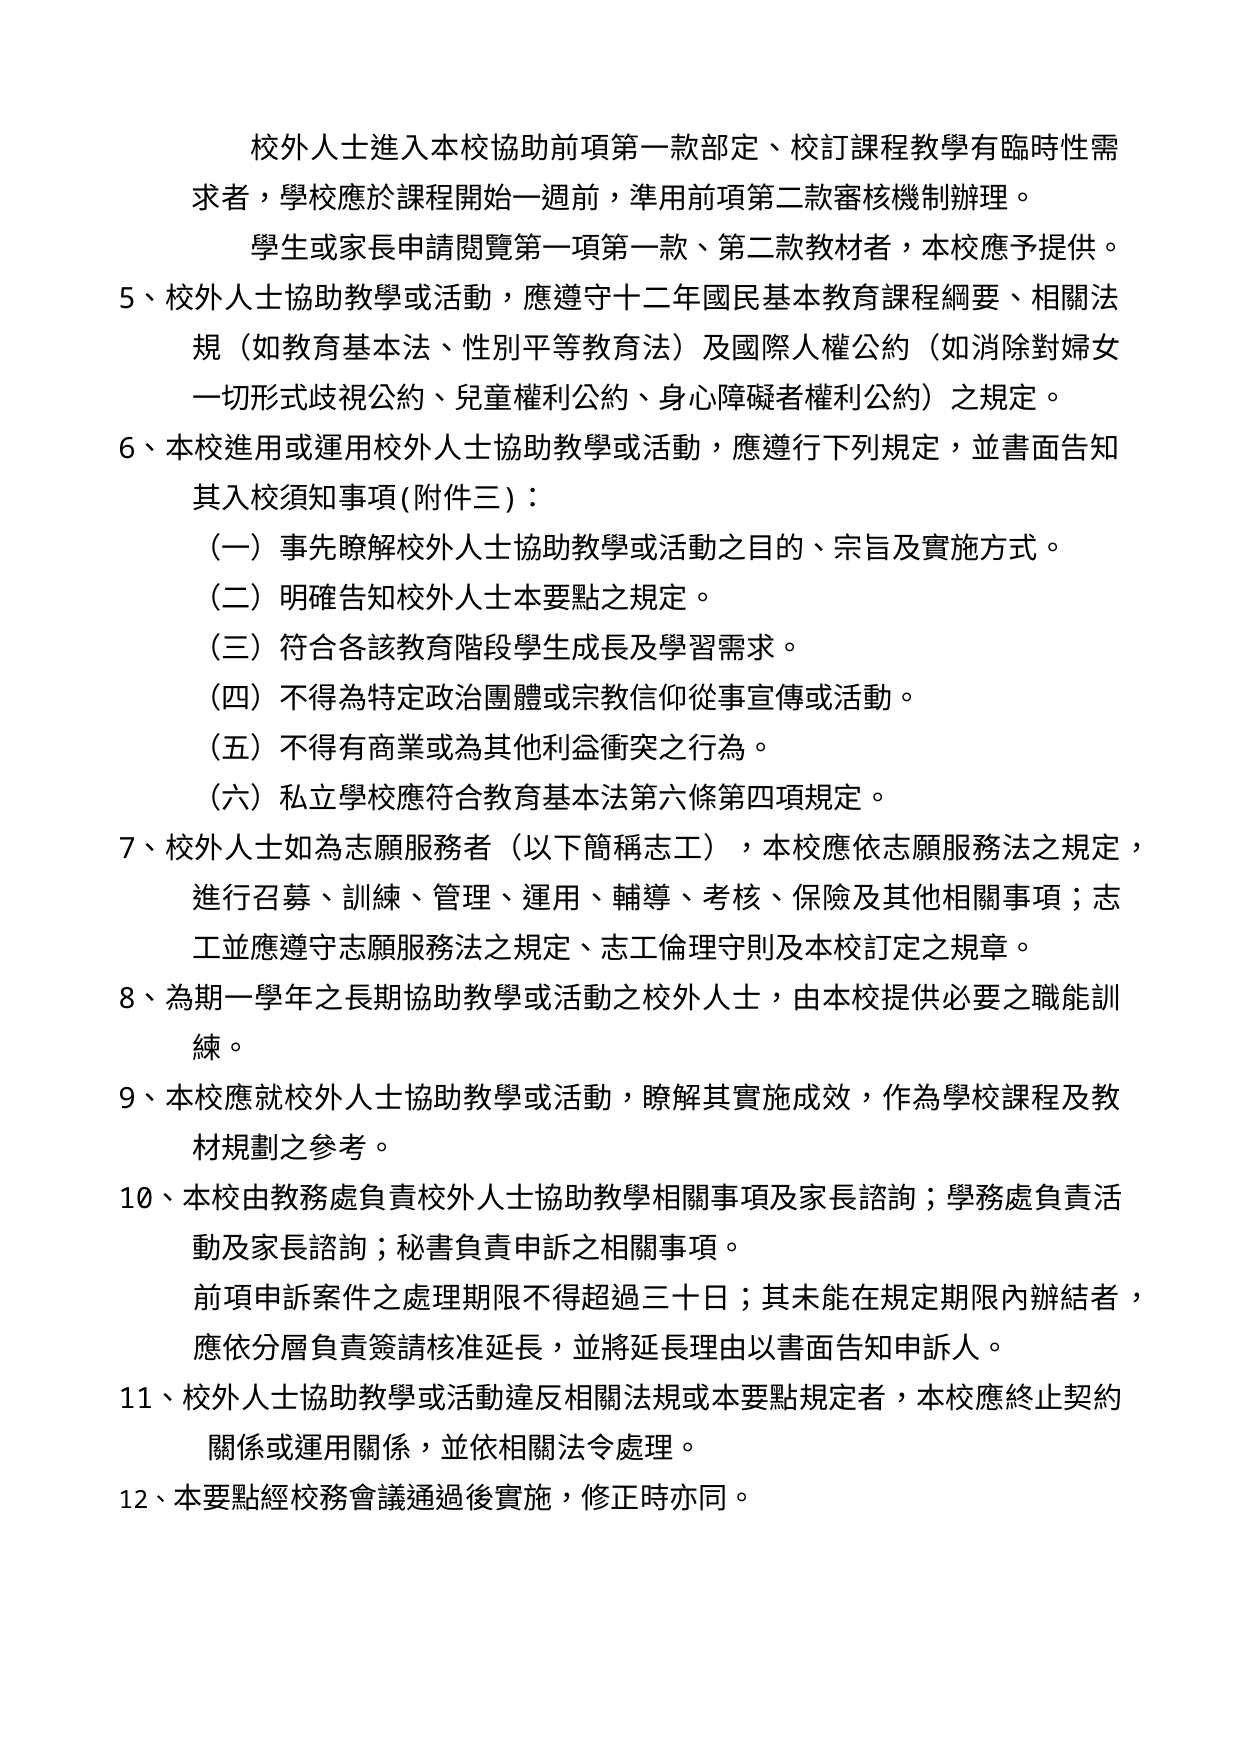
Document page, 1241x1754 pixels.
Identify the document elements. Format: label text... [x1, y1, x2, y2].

list 校外人士協助教學或活動違反相關法規或本要點規定者，本校應終止契約關係或運用關係，並依相關法令處理。 [118, 1368, 1122, 1468]
list 校外人士協助教學或活動，應遵守十二年國民基本教育課程綱要、相關法規（如教育基本法、性別平等教育法）及國際人權公約（如消除對婦女一切形式歧視公約、兒童權利公約、身心障礙者權利公約）之規定。 [118, 268, 1122, 418]
text 學生或家長申請閱覽第一項第一款、第二款教材者，本校應予提供。 [192, 218, 1122, 268]
text （二）明確告知校外人士本要點之規定。 [192, 568, 1122, 618]
list 本要點經校務會議通過後實施，修正時亦同。 [118, 1468, 1122, 1518]
list 本校由教務處負責校外人士協助教學相關事項及家長諮詢；學務處負責活動及家長諮詢；秘書負責申訴之相關事項。 [118, 1168, 1122, 1268]
list 為期一學年之長期協助教學或活動之校外人士，由本校提供必要之職能訓練。 [118, 968, 1122, 1068]
list 本校應就校外人士協助教學或活動，瞭解其實施成效，作為學校課程及教材規劃之參考。 [118, 1068, 1122, 1168]
text （四）不得為特定政治團體或宗教信仰從事宣傳或活動。 [192, 668, 1122, 718]
text （五）不得有商業或為其他利益衝突之行為。 [192, 718, 1122, 768]
text （三）符合各該教育階段學生成長及學習需求。 [192, 618, 1122, 668]
text （一）事先瞭解校外人士協助教學或活動之目的、宗旨及實施方式。 [192, 518, 1122, 568]
text 前項申訴案件之處理期限不得超過三十日；其未能在規定期限內辦結者，應依分層負責簽請核准延長，並將延長理由以書面告知申訴人。 [193, 1268, 1122, 1368]
text （六）私立學校應符合教育基本法第六條第四項規定。 [192, 768, 1122, 818]
list 本校進用或運用校外人士協助教學或活動，應遵行下列規定，並書面告知其入校須知事項(附件三)： [118, 418, 1122, 518]
text 校外人士進入本校協助前項第一款部定、校訂課程教學有臨時性需求者，學校應於課程開始一週前，準用前項第二款審核機制辦理。 [192, 118, 1122, 218]
list 校外人士如為志願服務者（以下簡稱志工），本校應依志願服務法之規定，進行召募、訓練、管理、運用、輔導、考核、保險及其他相關事項；志工並應遵守志願服務法之規定、志工倫理守則及本校訂定之規章。 [118, 818, 1122, 968]
